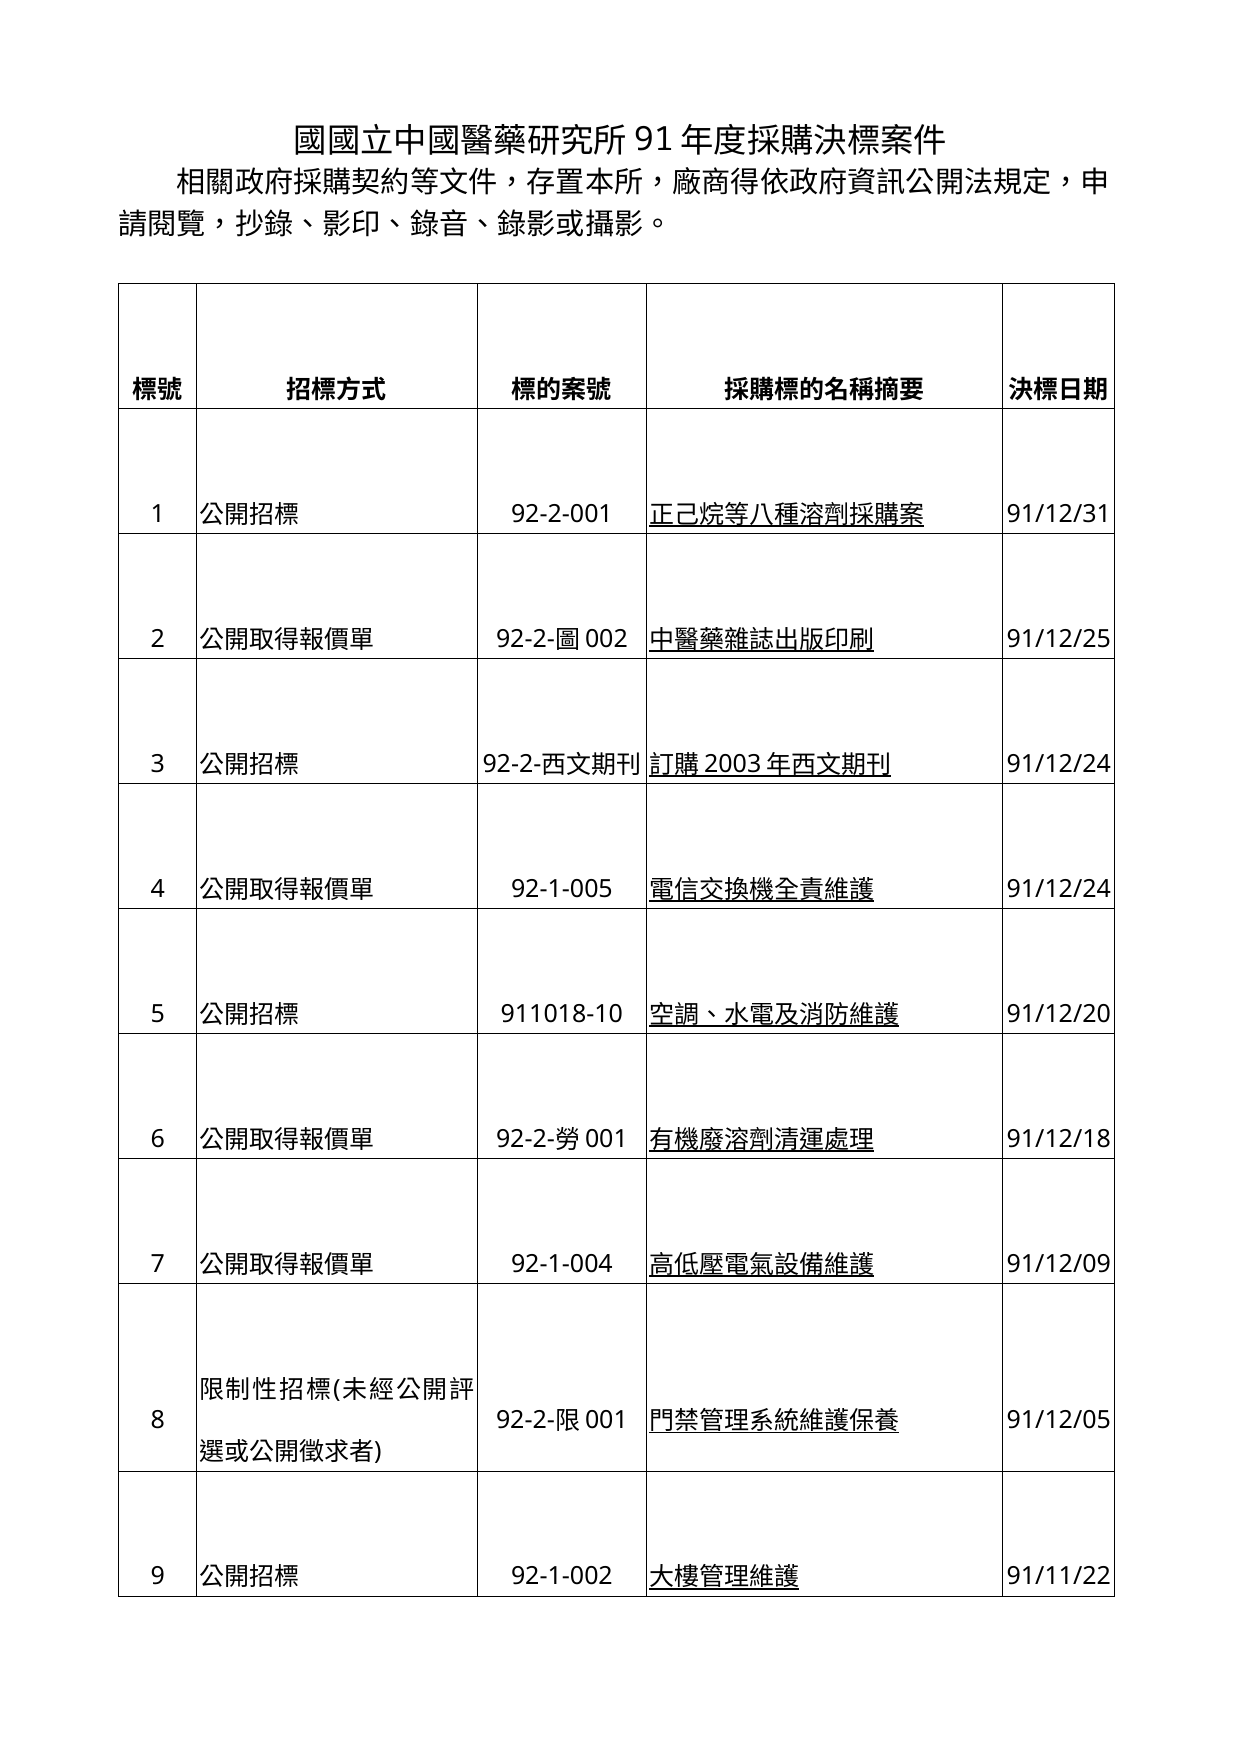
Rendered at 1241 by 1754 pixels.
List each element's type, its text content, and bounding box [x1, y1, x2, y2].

table_cell 公開招標 [197, 1472, 477, 1596]
table_cell 5 [119, 909, 196, 1033]
table_cell 911018-10 [478, 909, 646, 1033]
table_cell 限制性招標(未經公開評選或公開徵求者) [197, 1284, 477, 1471]
table_cell 公開取得報價單 [197, 784, 477, 908]
table_cell 91/12/20 [1003, 909, 1114, 1033]
text 國國立中國醫藥研究所91年度採購決標案件 [118, 96, 1122, 158]
table_cell 公開取得報價單 [197, 534, 477, 658]
table_cell 91/12/18 [1003, 1034, 1114, 1158]
table_cell 正己烷等八種溶劑採購案 [647, 409, 1002, 533]
table_cell 7 [119, 1159, 196, 1283]
table_cell 高低壓電氣設備維護 [647, 1159, 1002, 1283]
table_cell 92-2-001 [478, 409, 646, 533]
table_cell 92-1-004 [478, 1159, 646, 1283]
table_cell 8 [119, 1284, 196, 1471]
table_header 招標方式 [197, 284, 477, 408]
table_cell 91/11/22 [1003, 1472, 1114, 1596]
table_cell 91/12/24 [1003, 659, 1114, 783]
table_cell 6 [119, 1034, 196, 1158]
table_cell 92-1-002 [478, 1472, 646, 1596]
table_header 標的案號 [478, 284, 646, 408]
table_cell 9 [119, 1472, 196, 1596]
table_cell 92-2-限001 [478, 1284, 646, 1471]
table_cell 門禁管理系統維護保養 [647, 1284, 1002, 1471]
table_cell 公開取得報價單 [197, 1034, 477, 1158]
table_cell 92-2-圖002 [478, 534, 646, 658]
table_cell 公開招標 [197, 909, 477, 1033]
table_cell 91/12/31 [1003, 409, 1114, 533]
table_header 決標日期 [1003, 284, 1114, 408]
table_header 採購標的名稱摘要 [647, 284, 1002, 408]
table_cell 大樓管理維護 [647, 1472, 1002, 1596]
table_cell 2 [119, 534, 196, 658]
table_cell 1 [119, 409, 196, 533]
table_cell 91/12/24 [1003, 784, 1114, 908]
table_cell 公開招標 [197, 659, 477, 783]
table_cell 有機廢溶劑清運處理 [647, 1034, 1002, 1158]
table_cell 4 [119, 784, 196, 908]
table_cell 92-2-西文期刊 [478, 659, 646, 783]
table_header 標號 [119, 284, 196, 408]
table_cell 空調、水電及消防維護 [647, 909, 1002, 1033]
table_cell 91/12/25 [1003, 534, 1114, 658]
table_cell 91/12/05 [1003, 1284, 1114, 1471]
table_cell 公開取得報價單 [197, 1159, 477, 1283]
table_cell 91/12/09 [1003, 1159, 1114, 1283]
table_cell 訂購2003年西文期刊 [647, 659, 1002, 783]
table_cell 電信交換機全責維護 [647, 784, 1002, 908]
table_cell 92-1-005 [478, 784, 646, 908]
table_cell 公開招標 [197, 409, 477, 533]
table_cell 3 [119, 659, 196, 783]
table_cell 92-2-勞001 [478, 1034, 646, 1158]
table_cell 中醫藥雜誌出版印刷 [647, 534, 1002, 658]
text 相關政府採購契約等文件，存置本所，廠商得依政府資訊公開法規定，申請閱覽，抄錄、影印、錄音、錄影或攝影。 [118, 158, 1122, 243]
